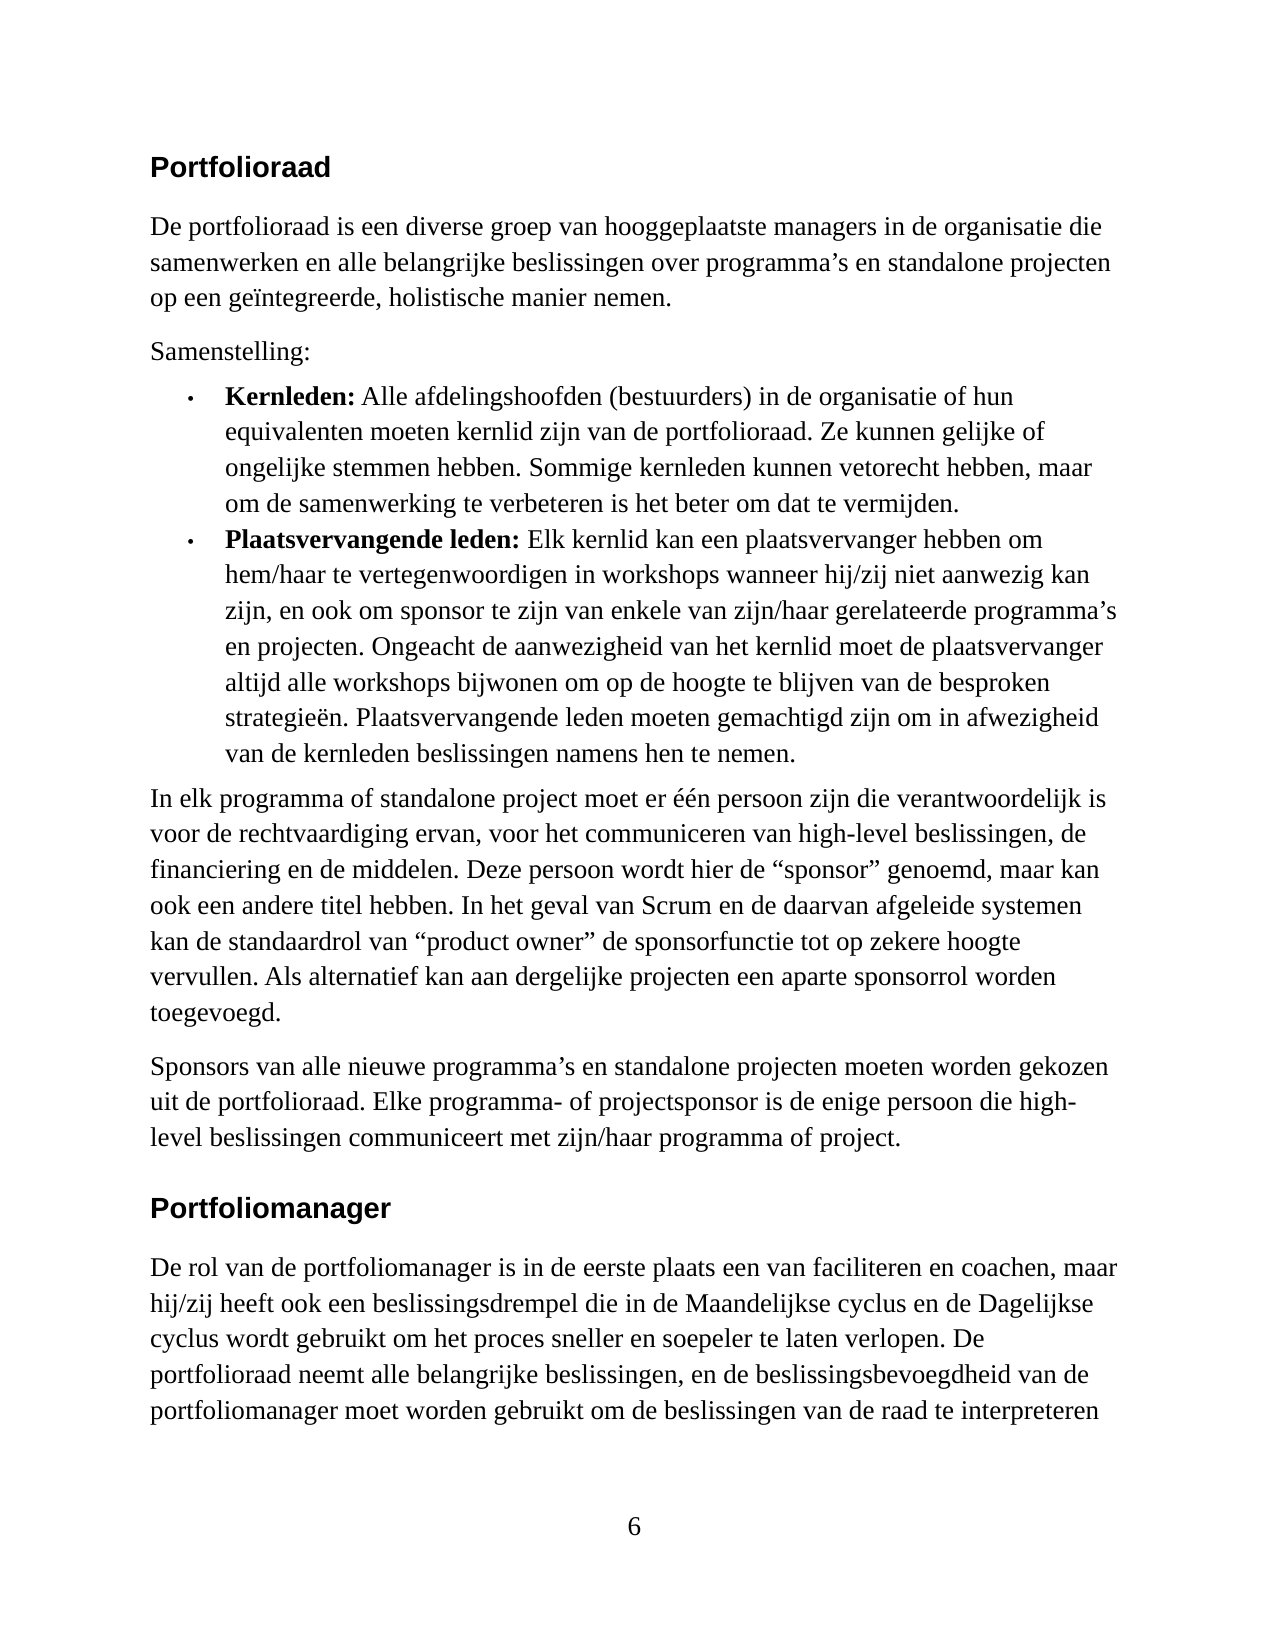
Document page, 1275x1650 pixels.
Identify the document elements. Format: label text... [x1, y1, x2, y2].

subtitle Portfoliomanager [150, 1191, 1125, 1224]
list Plaatsvervangende leden: Elk kernlid kan een plaatsvervanger hebben om hem/haar te vertegenwoordigen in workshops wanneer hij/zij niet aanwezig kan zijn, en ook om sponsor te zijn van enkele van zijn/haar gerelateerde programma’s en projecten. Ongeacht de aanwezigheid van het kernlid moet de plaatsvervanger altijd alle workshops bijwonen om op de hoogte te blijven van de besproken strategieën. Plaatsvervangende leden moeten gemachtigd zijn om in afwezigheid van de kernleden beslissingen namens hen te nemen. [187, 523, 1125, 768]
text Sponsors van alle nieuwe programma’s en standalone projecten moeten worden gekozen uit de portfolioraad. Elke programma- of projectsponsor is de enige persoon die high-level beslissingen communiceert met zijn/haar programma of project. [150, 1050, 1125, 1152]
text De portfolioraad is een diverse groep van hooggeplaatste managers in de organisatie die samenwerken en alle belangrijke beslissingen over programma’s en standalone projecten op een geïntegreerde, holistische manier nemen. [150, 210, 1125, 313]
text In elk programma of standalone project moet er één persoon zijn die verantwoordelijk is voor de rechtvaardiging ervan, voor het communiceren van high-level beslissingen, de financiering en de middelen. Deze persoon wordt hier de “sponsor” genoemd, maar kan ook een andere titel hebben. In het geval van Scrum en de daarvan afgeleide systemen kan de standaardrol van “product owner” de sponsorfunctie tot op zekere hoogte vervullen. Als alternatief kan aan dergelijke projecten een aparte sponsorrol worden toegevoegd. [150, 782, 1125, 1027]
list Kernleden: Alle afdelingshoofden (bestuurders) in de organisatie of hun equivalenten moeten kernlid zijn van de portfolioraad. Ze kunnen gelijke of ongelijke stemmen hebben. Sommige kernleden kunnen vetorecht hebben, maar om de samenwerking te verbeteren is het beter om dat te vermijden. [187, 380, 1125, 518]
text Samenstelling: [150, 335, 1125, 366]
subtitle Portfolioraad [150, 150, 1125, 183]
text De rol van de portfoliomanager is in de eerste plaats een van faciliteren en coachen, maar hij/zij heeft ook een beslissingsdrempel die in de Maandelijkse cyclus en de Dagelijkse cyclus wordt gebruikt om het proces sneller en soepeler te laten verlopen. De portfolioraad neemt alle belangrijke beslissingen, en de beslissingsbevoegdheid van de portfoliomanager moet worden gebruikt om de beslissingen van de raad te interpreteren [150, 1251, 1125, 1425]
